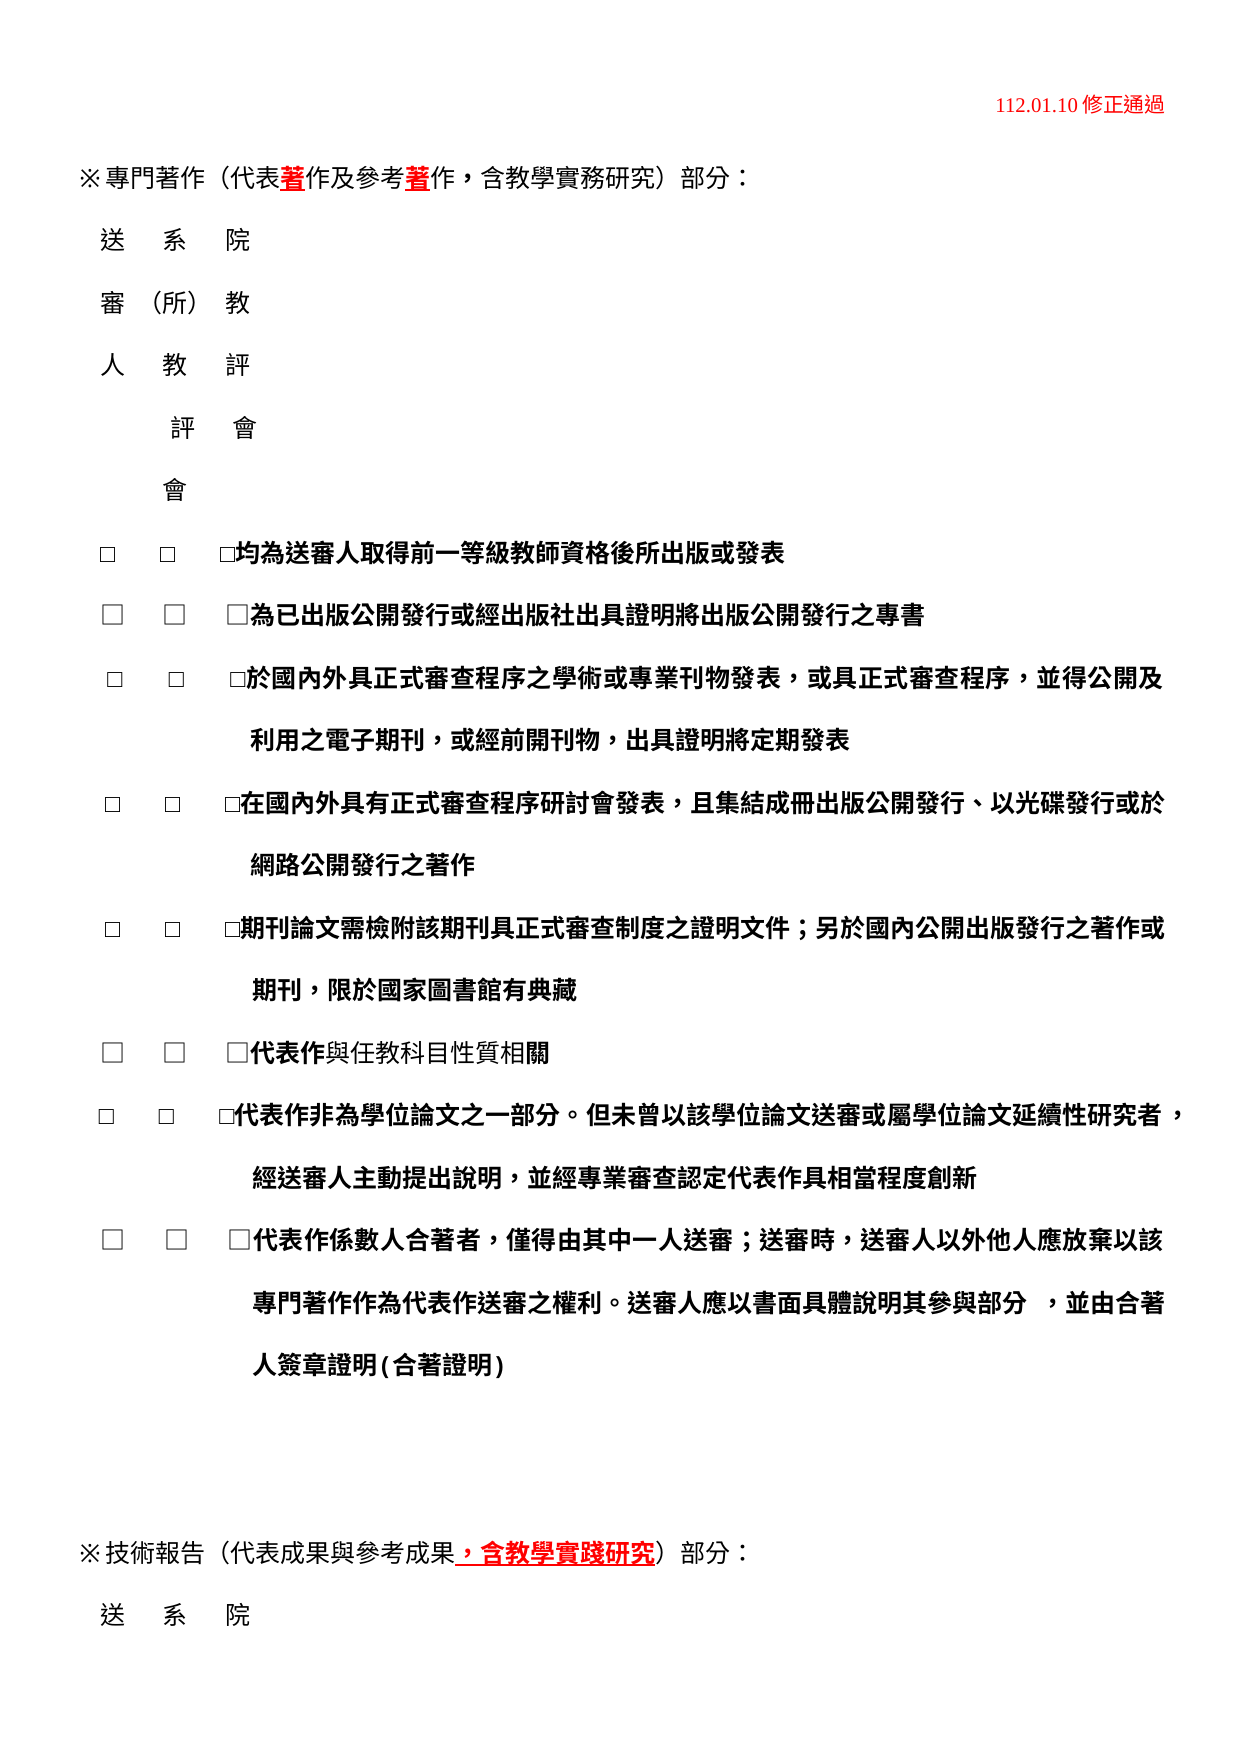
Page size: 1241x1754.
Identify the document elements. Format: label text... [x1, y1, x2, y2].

text □ □ □期刊論文需檢附該期刊具正式審查制度之證明文件；另於國內公開出版發行之著作或期刊，限於國家圖書館有典藏 [75, 885, 1165, 1010]
text □ □ □在國內外具有正式審查程序研討會發表，且集結成冊出版公開發行、以光碟發行或於網路公開發行之著作 [75, 760, 1165, 885]
text 審 （所） 教 [100, 260, 1165, 322]
text ※專門著作（代表著作及參考著作，含教學實務研究）部分： [75, 135, 1165, 197]
text ※技術報告（代表成果與參考成果，含教學實踐研究）部分： [75, 1510, 1165, 1572]
text □ □ □均為送審人取得前一等級教師資格後所出版或發表 [75, 510, 1165, 572]
text 評 會 [125, 385, 1165, 447]
text 會 [125, 447, 1165, 510]
text □ □ □代表作係數人合著者，僅得由其中一人送審；送審時，送審人以外他人應放棄以該專門著作作為代表作送審之權利。送審人應以書面具體說明其參與部分 ，並由合著人簽章證明(合著證明) [75, 1197, 1165, 1385]
text □ □ □為已出版公開發行或經出版社出具證明將出版公開發行之專書 [75, 572, 1165, 635]
text □ □ □代表作與任教科目性質相關 [75, 1010, 1165, 1072]
text 送 系 院 [75, 197, 1165, 260]
text 人 教 評 [75, 322, 1165, 385]
text □ □ □代表作非為學位論文之一部分。但未曾以該學位論文送審或屬學位論文延續性研究者，經送審人主動提出說明，並經專業審查認定代表作具相當程度創新 [98, 1072, 1165, 1197]
text 送 系 院 [75, 1572, 1165, 1635]
text □ □ □於國內外具正式審查程序之學術或專業刊物發表，或具正式審查程序，並得公開及利用之電子期刊，或經前開刊物，出具證明將定期發表 [76, 635, 1165, 760]
